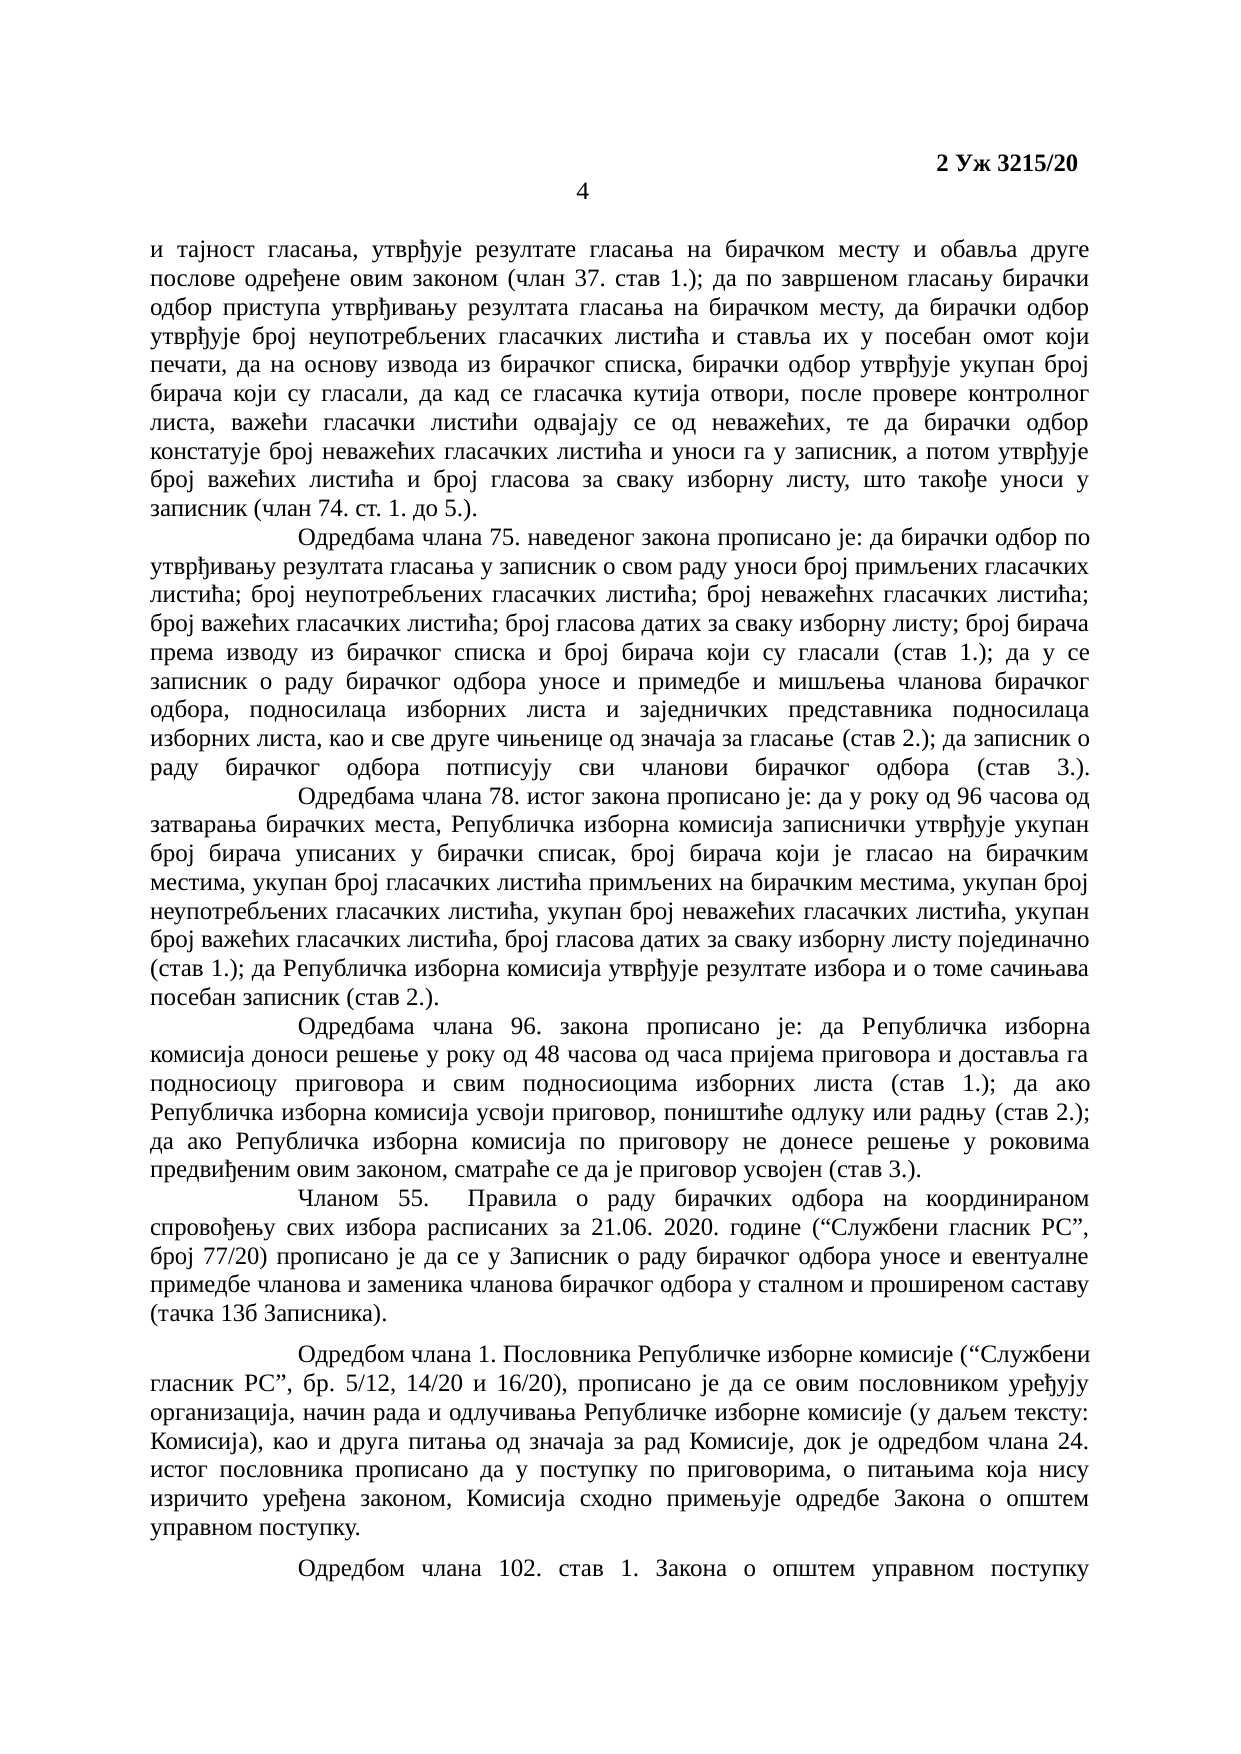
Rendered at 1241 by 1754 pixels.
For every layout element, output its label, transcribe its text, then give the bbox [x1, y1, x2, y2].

text Одредбом члана 1. Пословника Републичке изборне комисије (“Службени гласник РС”, бр. 5/12, 14/20 и 16/20), прописано је да се овим пословником уређују организација, начин рада и одлучивања Републичке изборне комисије (у даљем тексту: Комисија), као и друга питања од значаја за рад Комисије, док је одредбом члана 24. истог пословника прописано да у поступку по приговорима, о питањима која нису изричито уређена законом, Комисија сходно примењује одредбе Закона о општем управном поступку. [150, 1339, 1090, 1541]
text Одредбама члана 75. наведеног закона прописано је: да бирачки одбор по утврђивању резултата гласања у записник о свом раду уноси број примљених гласачких листића; број неупотребљених гласачких листића; број неважећнх гласачких листића; број важећих гласачких листића; број гласова датих за сваку изборну листу; број бирача према изводу из бирачког списка и број бирача који су гласали (став 1.); да у се записник о раду бирачког одбора уносе и примедбе и мишљења чланова бирачког одбора, подносилаца изборних листа и заједничких представника подносилаца изборних листа, као и све друге чињенице од значаја за гласање (став 2.); да записник о раду бирачког одбора потписују сви чланови бирачког одбора (став 3.). Одредбама члана 78. истог закона прописано је: да у року од 96 часова од затварања бирачких места, Републичка изборна комисија записнички утврђује укупан број бирача уписаних у бирачки списак, број бирача који је гласао на бирачким местима, укупан број гласачких листића примљених на бирачким местима, укупан број неупотребљених гласачких листића, укупан број неважећих гласачких листића, укупан број важећих гласачких листића, број гласова датих за сваку изборну листу појединачно (став 1.); да Републичка изборна комисија утврђује резултате избора и о томе сачињава посебан записник (став 2.). [150, 522, 1090, 1011]
text Чланом 55. Правила о раду бирачких одбора на координираном спровођењу свих избора расписаних за 21.06. 2020. године (“Службени гласник РС”, број 77/20) прописано је да се у Записник о раду бирачког одбора уносе и евентуалне примедбе чланова и заменика чланова бирачког одбора у сталном и проширеном саставу (тачка 13б Записника). [150, 1183, 1090, 1327]
text Одредбом члана 102. став 1. Закона о општем управном поступку [150, 1553, 1090, 1582]
text и тајност гласања, утврђује резултате гласања на бирачком месту и обавља друге послове одређене овим законом (члан 37. став 1.); да по завршеном гласању бирачки одбор приступа утврђивању резултата гласања на бирачком месту, да бирачки одбор утврђује број неупотребљених гласачких листића и ставља их у посебан омот који печати, да на основу извода из бирачког списка, бирачки одбор утврђује укупан број бирача који су гласали, да кад се гласачка кутија отвори, после провере контролног листа, важећи гласачки листићи одвајају се од неважећих, те да бирачки одбор констатује број неважећих гласачких листића и уноси га у записник, а потом утврђује број важећих листића и број гласова за сваку изборну листу, што такође уноси у записник (члан 74. ст. 1. до 5.). [150, 234, 1090, 522]
text Одредбама члана 96. закона прописано је: да Републичка изборна комисија доноси решење у року од 48 часова од часа пријема приговора и доставља га подносиоцу приговора и свим подносиоцима изборних листа (став 1.); да ако Републичка изборна комисија усвоји приговор, поништиће одлуку или радњу (став 2.); да ако Републичка изборна комисија по приговору не донесе решење у роковима предвиђеним овим законом, сматраће се да је приговор усвојен (став 3.). [150, 1011, 1090, 1183]
